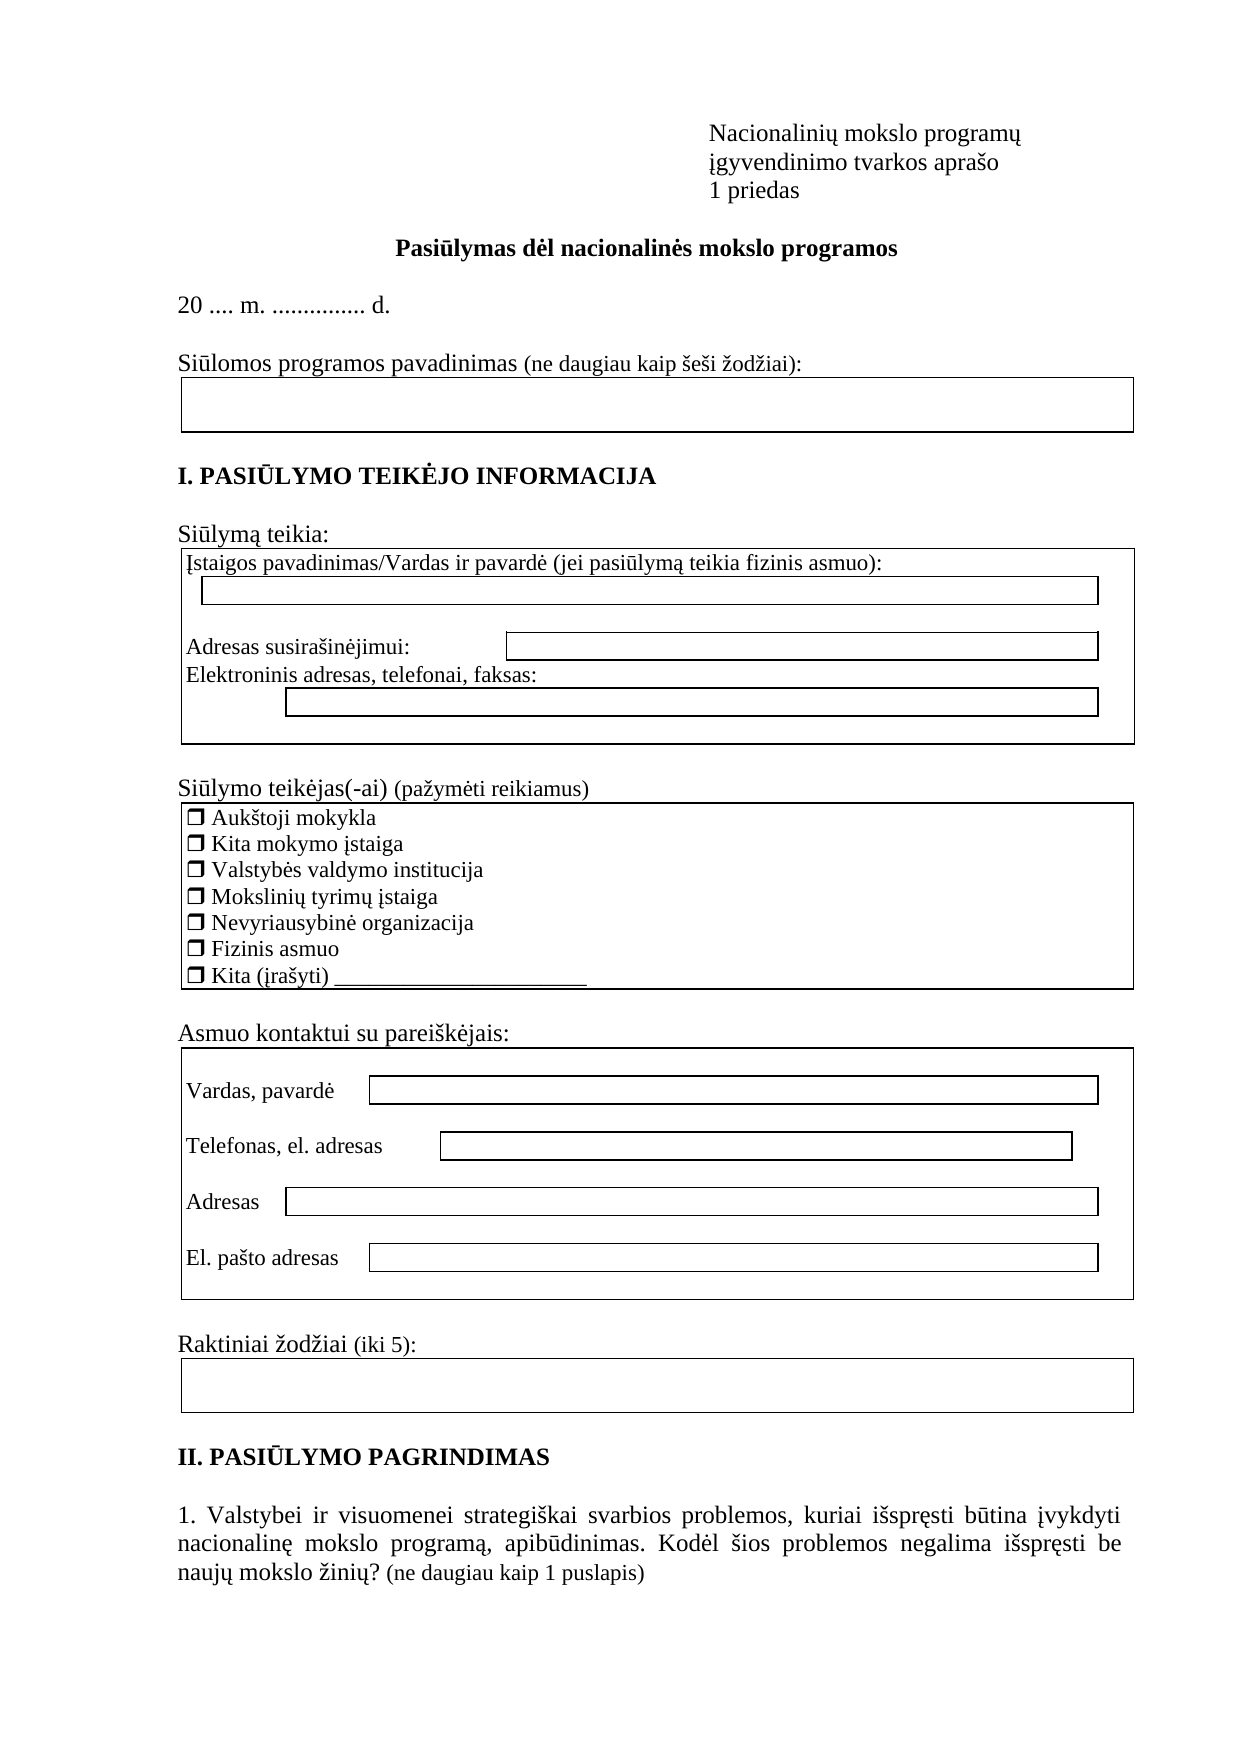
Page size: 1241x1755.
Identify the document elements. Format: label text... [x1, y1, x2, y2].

table_cell [202, 605, 506, 631]
table_cell [370, 1271, 1133, 1298]
table_cell [286, 715, 1134, 743]
text 20 .... m. ............... d. [177, 291, 1122, 319]
table_cell El. pašto adresas [182, 1243, 369, 1271]
table_cell [1073, 1131, 1133, 1159]
table_cell [370, 1105, 441, 1131]
table_cell [1099, 1243, 1133, 1271]
table_header [182, 1359, 1133, 1412]
table_cell [182, 687, 285, 715]
table_cell Elektroninis adresas, telefonai, faksas: [182, 659, 1134, 687]
table_header [182, 1049, 369, 1075]
table_cell Telefonas, el. adresas [182, 1131, 440, 1159]
text Siūlymą teikia: [177, 519, 1122, 548]
table_cell [182, 604, 202, 631]
table_cell [441, 1133, 1071, 1159]
table_header [] Aukštoji mokykla [182, 804, 1133, 830]
table_cell [1072, 1159, 1133, 1187]
text Pasiūlymas dėl nacionalinės mokslo programos [177, 233, 1122, 262]
table_cell [] Kita (įrašyti) ______________________ [182, 962, 1133, 988]
table_cell [370, 1077, 1097, 1103]
text Nacionalinių mokslo programų [177, 118, 1122, 147]
table_cell [182, 1159, 441, 1187]
table_cell [287, 689, 1097, 715]
table_cell [286, 1216, 369, 1243]
text Raktiniai žodžiai (iki 5): [177, 1329, 1122, 1358]
table_header Įstaigos pavadinimas/Vardas ir pavardė (jei pasiūlymą teikia fizinis asmuo): [182, 549, 1134, 576]
table_cell [] Valstybės valdymo institucija [182, 856, 1133, 883]
table_cell Adresas [182, 1187, 285, 1215]
text Siūlomos programos pavadinimas (ne daugiau kaip šeši žodžiai): [177, 348, 1122, 377]
table_cell [] Mokslinių tyrimų įstaiga [182, 883, 1133, 909]
table_cell [370, 1215, 1133, 1243]
text II. PASIŪLYMO PAGRINDIMAS [177, 1442, 1122, 1471]
table_cell [506, 604, 1134, 631]
text Siūlymo teikėjas(-ai) (pažymėti reikiamus) [177, 773, 1122, 802]
table_header [1098, 1049, 1133, 1075]
table_header [370, 1049, 1098, 1075]
text 1 priedas [177, 176, 1122, 204]
table_cell [507, 633, 1097, 659]
table_cell [1099, 576, 1134, 603]
table_cell [] Nevyriausybinė organizacija [182, 909, 1133, 936]
table_cell Vardas, pavardė [182, 1075, 369, 1103]
text Asmuo kontaktui su pareiškėjais: [177, 1018, 1122, 1047]
text 1. Valstybei ir visuomenei strategiškai svarbios problemos, kuriai išspręsti būtina įvykdyti nacionalinę mokslo programą, apibūdinimas. Kodėl šios problemos negalima išspręsti be naujų mokslo žinių? (ne daugiau kaip 1 puslapis) [177, 1500, 1122, 1586]
table_cell [182, 1271, 369, 1298]
table_cell [287, 1188, 1097, 1215]
table_cell [1099, 687, 1134, 715]
table_cell [] Kita mokymo įstaiga [182, 830, 1133, 856]
text I. PASIŪLYMO TEIKĖJO INFORMACIJA [177, 461, 1122, 490]
table_cell [1099, 1075, 1133, 1103]
text įgyvendinimo tvarkos aprašo [177, 147, 1122, 176]
table_cell [182, 715, 286, 743]
table_cell [1072, 1103, 1133, 1131]
table_cell [182, 576, 201, 603]
table_cell [182, 1103, 369, 1131]
table_cell [370, 1244, 1097, 1271]
table_cell [441, 1161, 1072, 1187]
table_cell [203, 577, 1097, 603]
table_cell [441, 1105, 1072, 1131]
table_header [182, 378, 1133, 431]
table_cell Adresas susirašinėjimui: [182, 631, 506, 659]
table_cell [182, 1215, 286, 1243]
table_cell [] Fizinis asmuo [182, 936, 1133, 962]
table_cell [1099, 631, 1134, 659]
table_cell [1099, 1187, 1133, 1215]
